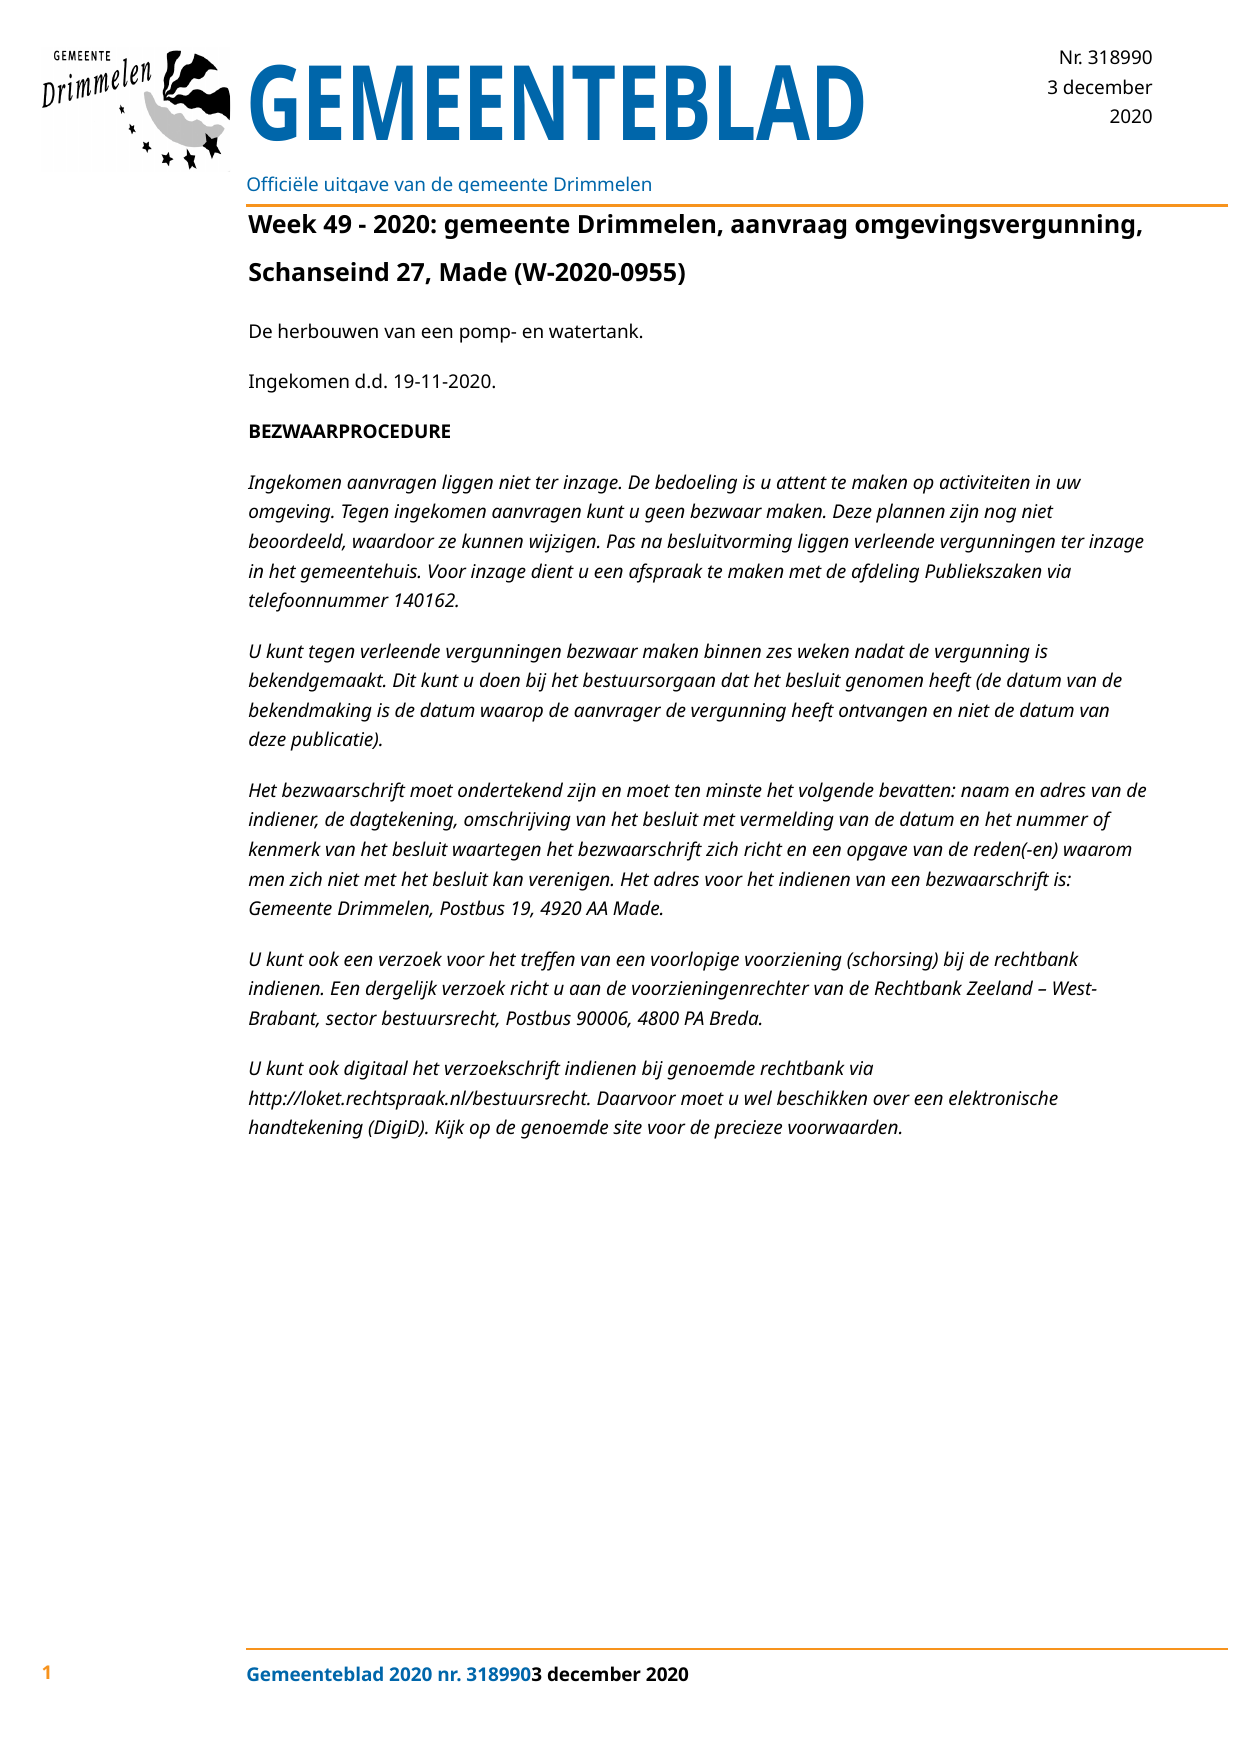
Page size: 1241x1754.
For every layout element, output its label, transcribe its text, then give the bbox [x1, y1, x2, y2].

text De herbouwen van een pomp- en watertank. [248, 318, 1152, 344]
text Ingekomen aanvragen liggen niet ter inzage. De bedoeling is u attent te maken op activiteiten in uw omgeving. Tegen ingekomen aanvragen kunt u geen bezwaar maken. Deze plannen zijn nog niet beoordeeld, waardoor ze kunnen wijzigen. Pas na besluitvorming liggen verleende vergunningen ter inzage in het gemeentehuis. Voor inzage dient u een afspraak te maken met de afdeling Publiekszaken via telefoonnummer 140162. [248, 469, 1152, 613]
text U kunt tegen verleende vergunningen bezwaar maken binnen zes weken nadat de vergunning is bekendgemaakt. Dit kunt u doen bij het bestuursorgaan dat het besluit genomen heeft (de datum van de bekendmaking is de datum waarop de aanvrager de vergunning heeft ontvangen en niet de datum van deze publicatie). [248, 638, 1152, 752]
text Week 49 - 2020: gemeente Drimmelen, aanvraag omgevingsvergunning, Schanseind 27, Made (W-2020-0955) [248, 207, 1152, 288]
picture [41, 47, 231, 172]
text BEZWAARPROCEDURE [248, 419, 1152, 444]
text Het bezwaarschrift moet ondertekend zijn en moet ten minste het volgende bevatten: naam en adres van de indiener, de dagtekening, omschrijving van het besluit met vermelding van de datum en het nummer of kenmerk van het besluit waartegen het bezwaarschrift zich richt en een opgave van de reden(-en) waarom men zich niet met het besluit kan verenigen. Het adres voor het indienen van een bezwaarschrift is: Gemeente Drimmelen, Postbus 19, 4920 AA Made. [248, 777, 1152, 921]
text Ingekomen d.d. 19-11-2020. [248, 368, 1152, 394]
text U kunt ook een verzoek voor het treffen van een voorlopige voorziening (schorsing) bij de rechtbank indienen. Een dergelijk verzoek richt u aan de voorzieningenrechter van de Rechtbank Zeeland – West-Brabant, sector bestuursrecht, Postbus 90006, 4800 PA Breda. [248, 946, 1152, 1031]
text U kunt ook digitaal het verzoekschrift indienen bij genoemde rechtbank via http://loket.rechtspraak.nl/bestuursrecht. Daarvoor moet u wel beschikken over een elektronische handtekening (DigiD). Kijk op de genoemde site voor de precieze voorwaarden. [248, 1055, 1152, 1140]
